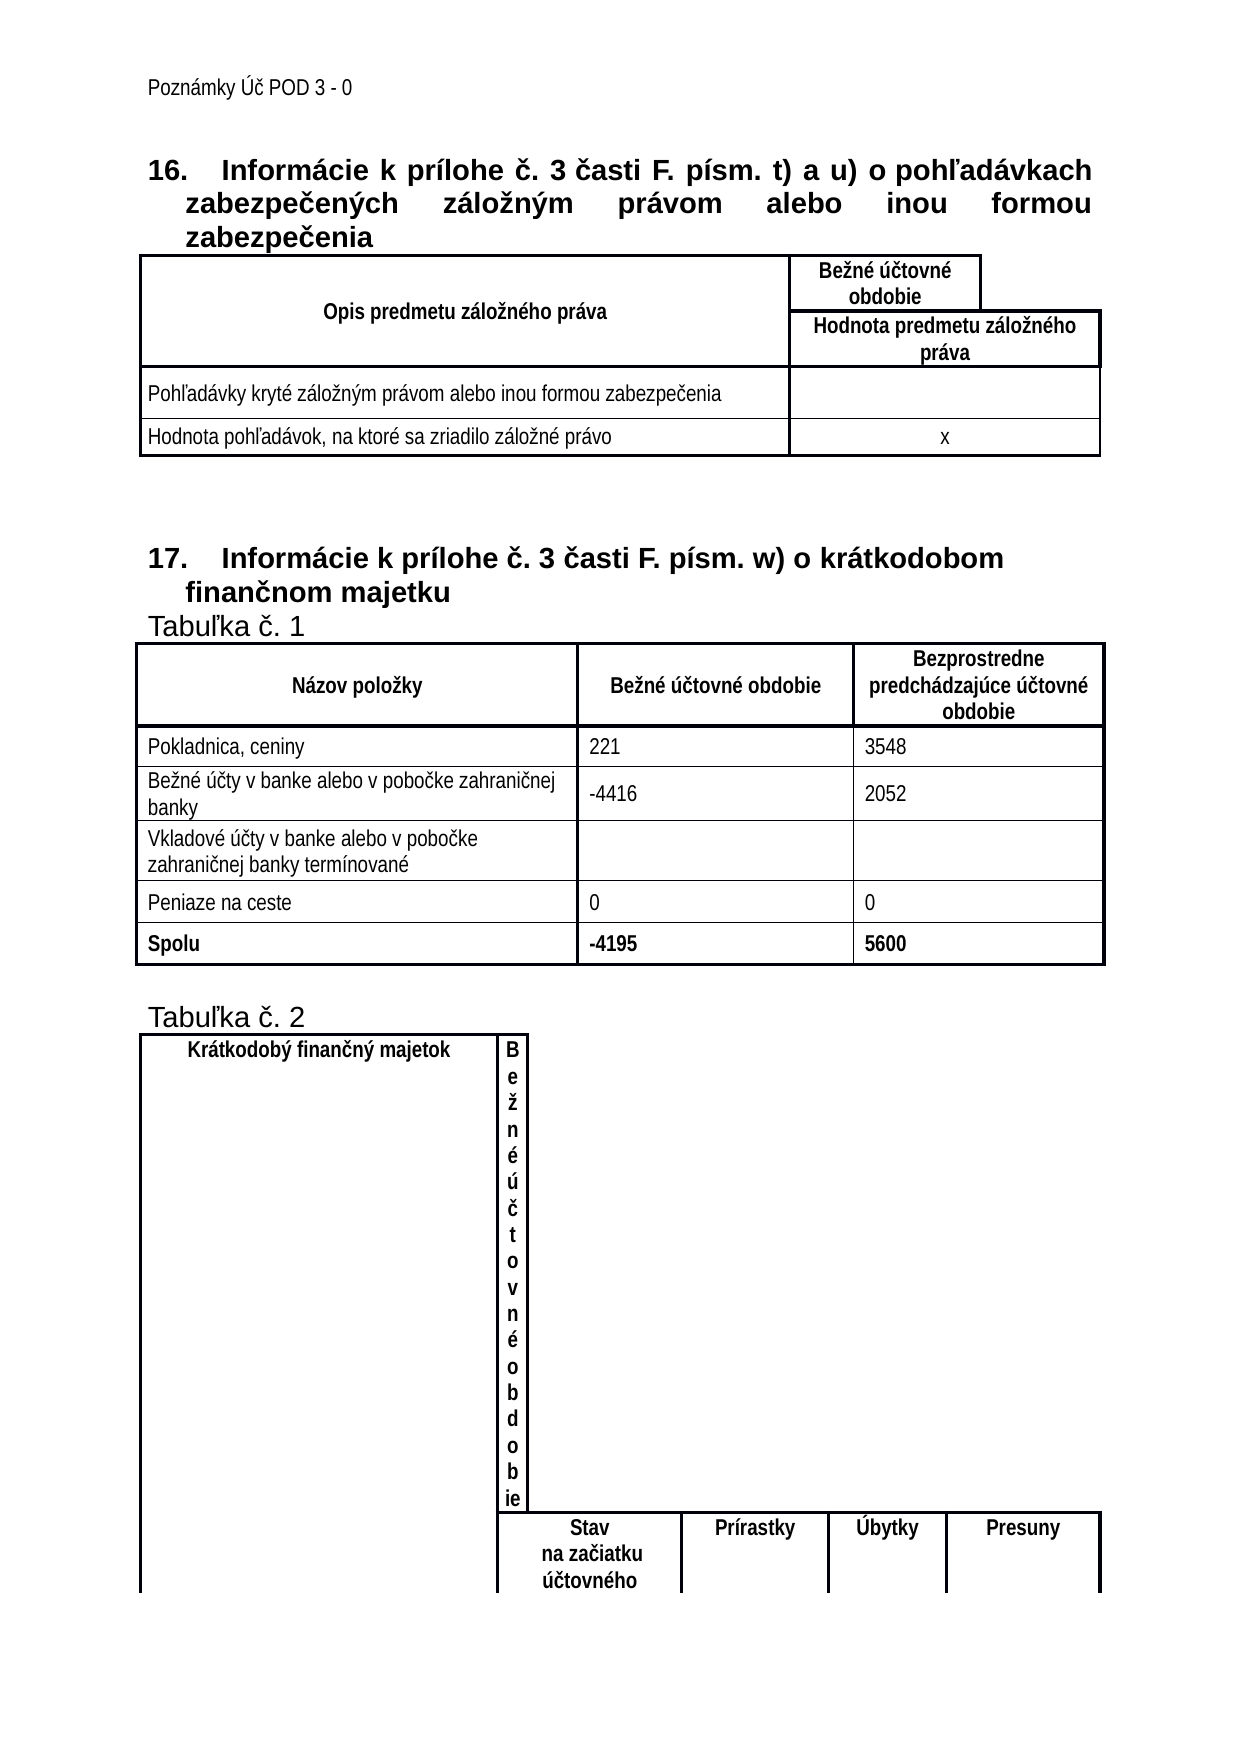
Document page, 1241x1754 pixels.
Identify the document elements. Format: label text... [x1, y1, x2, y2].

table_header Bežné účtovné obdobie [579, 645, 852, 724]
table_cell Presuny [948, 1514, 1098, 1593]
table_header Bezprostredne predchádzajúce účtovné obdobie [855, 645, 1102, 724]
table_cell 3548 [854, 728, 1102, 766]
table_cell Spolu [138, 923, 576, 963]
table_cell 5600 [854, 923, 1102, 963]
table_cell Stav na začiatku účtovného [499, 1514, 680, 1593]
table_cell x [791, 419, 1099, 454]
title Tabuľka č. 1 [148, 608, 1093, 642]
title Informácie k prílohe č. 3 časti F. písm. t) a u) o pohľadávkach zabezpečených záložným právom alebo inou formou zabezpečenia [148, 153, 1093, 253]
table_cell Prírastky [683, 1514, 827, 1593]
table_header Opis predmetu záložného práva [142, 257, 788, 365]
table_cell 0 [579, 881, 853, 922]
title Informácie k prílohe č. 3 časti F. písm. w) o krátkodobom finančnom majetku [148, 541, 1093, 608]
table_cell Peniaze na ceste [138, 881, 576, 922]
table_cell 2052 [854, 767, 1102, 820]
table_cell -4416 [579, 767, 853, 820]
table_cell 221 [579, 728, 853, 766]
table_header Názov položky [138, 645, 576, 724]
table_header Bežné účtovné obdobie [791, 257, 979, 309]
table_cell Bežné účty v banke alebo v pobočke zahraničnej banky [138, 767, 576, 820]
table_cell Pokladnica, ceniny [138, 728, 576, 766]
table_cell [791, 368, 1099, 418]
table_header Bežné účtovné obdobie [499, 1036, 526, 1511]
table_cell [854, 821, 1102, 880]
title Tabuľka č. 2 [148, 1000, 1093, 1033]
table_cell [579, 821, 853, 880]
table_cell -4195 [579, 923, 853, 963]
table_cell Hodnota predmetu záložného práva [791, 313, 1098, 365]
table_cell Úbytky [830, 1514, 945, 1593]
table_cell Vkladové účty v banke alebo v pobočke zahraničnej banky termínované [138, 821, 576, 880]
table_cell Hodnota pohľadávok, na ktoré sa zriadilo záložné právo [142, 419, 788, 454]
table_header Krátkodobý finančný majetok [142, 1036, 496, 1593]
table_cell 0 [854, 881, 1102, 922]
table_cell Pohľadávky kryté záložným právom alebo inou formou zabezpečenia [142, 368, 788, 418]
